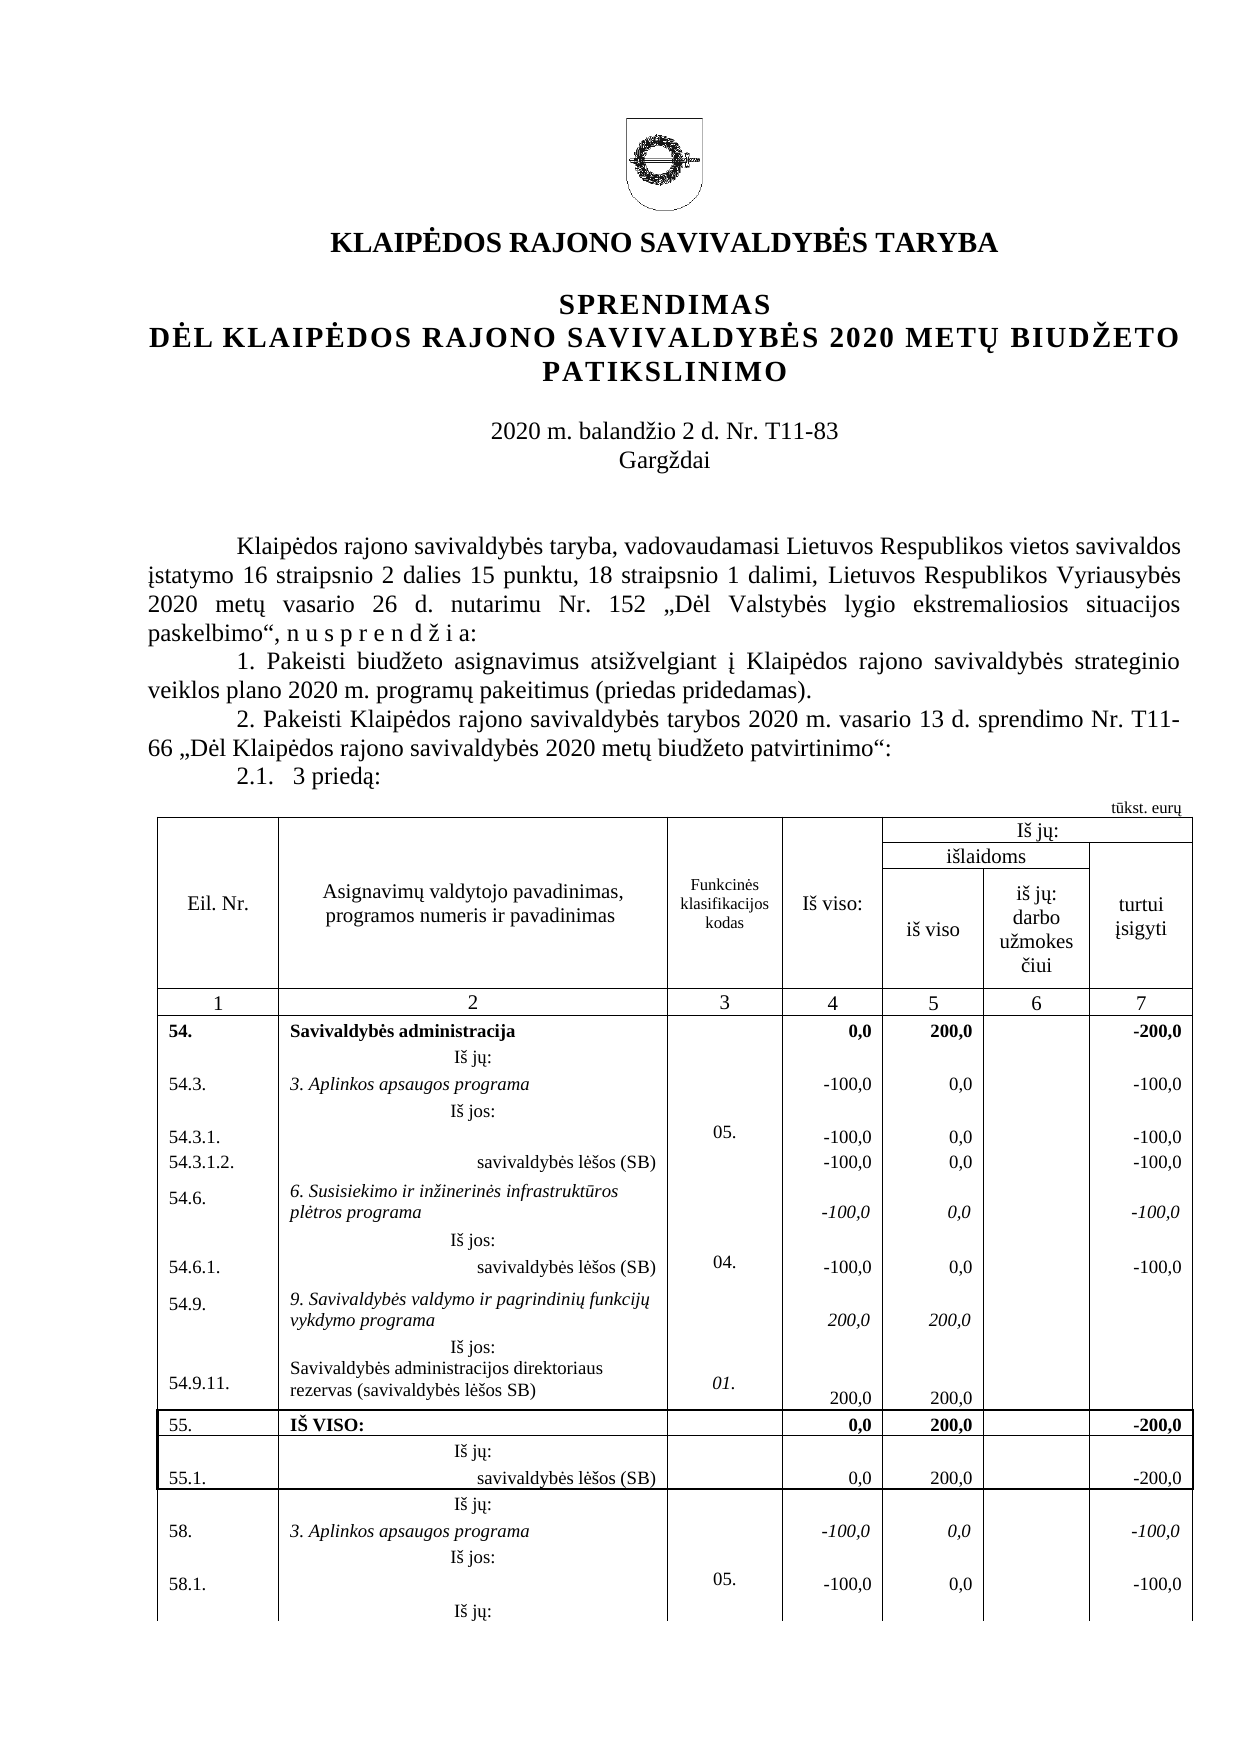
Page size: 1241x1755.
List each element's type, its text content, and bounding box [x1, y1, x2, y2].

table_header [279, 790, 667, 817]
table_cell [668, 1462, 782, 1488]
table_cell turtui įsigyti [1090, 843, 1192, 988]
table_cell [158, 1331, 278, 1357]
text Klaipėdos rajono savivaldybės taryba, vadovaudamasi Lietuvos Respublikos vietos savivaldos įstatymo 16 straipsnio 2 dalies 15 punktu, 18 straipsnio 1 dalimi, Lietuvos Respublikos Vyriausybės 2020 metų vasario 26 d. nutarimu Nr. 152 „Dėl Valstybės lygio ekstremaliosios situacijos paskelbimo“, n u s p r e n d ž i a: [148, 531, 1181, 646]
table_cell [984, 1357, 1089, 1409]
table_cell 55.1. [159, 1462, 278, 1488]
table_cell 200,0 [883, 1016, 983, 1041]
text 2020 m. balandžio 2 d. Nr. T11-83 Gargždai [148, 416, 1181, 474]
table_cell 58.1. [158, 1568, 278, 1594]
table_cell [1090, 1041, 1192, 1068]
table_cell savivaldybės lėšos (SB) [279, 1148, 667, 1173]
text 2.1. 3 priedą: [148, 761, 1181, 790]
table_cell 05. [668, 1568, 782, 1594]
table_cell Iš jos: [279, 1223, 667, 1251]
table_cell 0,0 [883, 1121, 983, 1148]
table_cell [668, 1331, 782, 1357]
table_cell [984, 1068, 1089, 1094]
table_cell -100,0 [783, 1173, 882, 1223]
table_cell [984, 1223, 1089, 1251]
table_cell -100,0 [1090, 1568, 1192, 1594]
table_cell 54. [158, 1016, 278, 1041]
table_cell [668, 1278, 782, 1331]
table_cell [883, 1490, 983, 1515]
table_cell [984, 1462, 1089, 1488]
table_cell Iš jų: [279, 1490, 667, 1515]
table_cell 54.3.1.2. [158, 1148, 278, 1173]
table_cell -200,0 [1090, 1411, 1192, 1435]
table_header [667, 790, 782, 817]
table_cell -200,0 [1090, 1462, 1192, 1488]
table_cell 2 [279, 989, 667, 1015]
table_cell [158, 1595, 278, 1621]
table_cell 0,0 [883, 1568, 983, 1594]
table_header [782, 790, 883, 817]
table_cell savivaldybės lėšos (SB) [279, 1462, 667, 1488]
table_cell -100,0 [1090, 1251, 1192, 1277]
table_cell [984, 1436, 1089, 1462]
table_cell 0,0 [783, 1411, 882, 1435]
table_cell [668, 1436, 782, 1462]
table_cell 54.6.1. [158, 1251, 278, 1277]
table_cell [668, 1411, 782, 1435]
text KLAIPĖDOS RAJONO SAVIVALDYBĖS TARYBA [148, 225, 1181, 258]
table_cell [883, 1223, 983, 1251]
table_cell -100,0 [1090, 1148, 1192, 1173]
table_cell 55. [159, 1411, 278, 1435]
table_cell -100,0 [783, 1148, 882, 1173]
table_cell Iš jų: [279, 1436, 667, 1462]
table_cell 4 [783, 989, 882, 1015]
table_cell [159, 1436, 278, 1462]
table_cell [883, 1331, 983, 1357]
table_cell [883, 1436, 983, 1462]
table_cell iš viso [883, 869, 983, 988]
table_cell [984, 1095, 1089, 1121]
text SPRENDIMAS [148, 287, 1181, 321]
table_cell [883, 1095, 983, 1121]
table_cell 0,0 [783, 1462, 882, 1488]
table_cell Savivaldybės administracijos direktoriaus rezervas (savivaldybės lėšos SB) [279, 1357, 667, 1409]
table_cell -200,0 [1090, 1016, 1192, 1041]
table_cell [1090, 1095, 1192, 1121]
table_cell 200,0 [883, 1462, 983, 1488]
table_cell 7 [1090, 989, 1192, 1015]
table_cell [668, 1041, 782, 1068]
table_cell [158, 1095, 278, 1121]
table_cell [668, 1068, 782, 1094]
table_cell [984, 1121, 1089, 1148]
table_cell 6. Susisiekimo ir inžinerinės infrastruktūros plėtros programa [279, 1173, 667, 1223]
table_cell 54.3.1. [158, 1121, 278, 1148]
table_cell Asignavimų valdytojo pavadinimas, programos numeris ir pavadinimas [279, 818, 667, 988]
table_cell savivaldybės lėšos (SB) [279, 1251, 667, 1277]
table_cell 58. [158, 1515, 278, 1541]
table_cell -100,0 [783, 1251, 882, 1277]
table_cell [668, 1095, 782, 1121]
table_cell 6 [984, 989, 1089, 1015]
table_cell Iš jos: [279, 1095, 667, 1121]
table_cell 3. Aplinkos apsaugos programa [279, 1515, 667, 1541]
text 2. Pakeisti Klaipėdos rajono savivaldybės tarybos 2020 m. vasario 13 d. sprendimo Nr. T11-66 „Dėl Klaipėdos rajono savivaldybės 2020 metų biudžeto patvirtinimo“: [148, 704, 1181, 761]
table_cell [668, 1515, 782, 1541]
table_cell [1090, 1595, 1192, 1621]
table_cell [668, 1016, 782, 1041]
table_cell Savivaldybės administracija [279, 1016, 667, 1041]
table_cell [883, 1041, 983, 1068]
table_cell 0,0 [883, 1148, 983, 1173]
table_cell 0,0 [883, 1251, 983, 1277]
table_cell -100,0 [1090, 1515, 1192, 1541]
table_cell [984, 1173, 1089, 1223]
table_cell -100,0 [783, 1068, 882, 1094]
table_cell [279, 1568, 667, 1594]
table_cell [158, 1041, 278, 1068]
table_header [158, 790, 279, 817]
table_cell 0,0 [883, 1515, 983, 1541]
table_cell [1090, 1541, 1192, 1568]
table_cell [984, 1251, 1089, 1277]
table_cell [883, 1595, 983, 1621]
table_cell 200,0 [883, 1411, 983, 1435]
table_cell Iš viso: [783, 818, 882, 988]
table_cell -100,0 [1090, 1068, 1192, 1094]
table_cell 1 [158, 989, 278, 1015]
table_cell 200,0 [883, 1357, 983, 1409]
table_cell [668, 1595, 782, 1621]
table_cell -100,0 [1090, 1121, 1192, 1148]
table_cell 200,0 [783, 1278, 882, 1331]
table_cell Eil. Nr. [158, 818, 278, 988]
table_cell 3 [668, 989, 782, 1015]
table_cell [668, 1148, 782, 1173]
table_cell 54.9.11. [158, 1357, 278, 1409]
table_cell išlaidoms [883, 843, 1089, 868]
table_cell [783, 1490, 882, 1515]
text 1. Pakeisti biudžeto asignavimus atsižvelgiant į Klaipėdos rajono savivaldybės strateginio veiklos plano 2020 m. programų pakeitimus (priedas pridedamas). [148, 646, 1181, 704]
table_cell [668, 1490, 782, 1515]
table_cell 200,0 [783, 1357, 882, 1409]
table_cell Iš jų: [279, 1041, 667, 1068]
table_cell [1090, 1331, 1192, 1357]
table_cell 0,0 [783, 1016, 882, 1041]
table_cell [984, 1041, 1089, 1068]
table_cell -100,0 [783, 1515, 882, 1541]
table_cell [883, 1541, 983, 1568]
table_cell 0,0 [883, 1173, 983, 1223]
table_cell IŠ VISO: [279, 1411, 667, 1435]
table_cell [783, 1095, 882, 1121]
table_cell [984, 1541, 1089, 1568]
table_cell Iš jų: [279, 1595, 667, 1621]
table_cell -100,0 [783, 1568, 882, 1594]
table_cell [984, 1515, 1089, 1541]
table_cell [984, 1278, 1089, 1331]
table_cell iš jų: darbo užmokesčiui [984, 869, 1089, 988]
table_cell -100,0 [1090, 1173, 1192, 1223]
table_cell [668, 1173, 782, 1223]
table_cell [668, 1223, 782, 1251]
table_cell [984, 1411, 1089, 1435]
table_cell [984, 1148, 1089, 1173]
table_cell 200,0 [883, 1278, 983, 1331]
table_cell [984, 1016, 1089, 1041]
table_cell [783, 1595, 882, 1621]
table_header [883, 790, 983, 817]
table_cell 05. [668, 1121, 782, 1148]
table_cell Funkcinės klasifikacijos kodas [668, 818, 782, 988]
table_cell [668, 1541, 782, 1568]
table_cell [783, 1041, 882, 1068]
table_cell 04. [668, 1251, 782, 1277]
table_cell [1090, 1357, 1192, 1409]
table_cell [984, 1490, 1089, 1515]
table_cell [1090, 1436, 1192, 1462]
table_cell 9. Savivaldybės valdymo ir pagrindinių funkcijų vykdymo programa [279, 1278, 667, 1331]
table_cell [1090, 1490, 1192, 1515]
table_cell [984, 1568, 1089, 1594]
table_cell [783, 1436, 882, 1462]
table_cell Iš jos: [279, 1541, 667, 1568]
table_cell [158, 1223, 278, 1251]
table_cell [783, 1223, 882, 1251]
table_cell 01. [668, 1357, 782, 1409]
table_cell 54.9. [158, 1278, 278, 1331]
table_cell Iš jos: [279, 1331, 667, 1357]
table_cell [1090, 1223, 1192, 1251]
table_cell [783, 1541, 882, 1568]
table_header tūkst. eurų [984, 790, 1193, 817]
table_cell Iš jų: [883, 818, 1192, 842]
table_cell 3. Aplinkos apsaugos programa [279, 1068, 667, 1094]
table_cell -100,0 [783, 1121, 882, 1148]
table_cell 54.3. [158, 1068, 278, 1094]
table_cell [1090, 1278, 1192, 1331]
table_cell [984, 1331, 1089, 1357]
table_cell [279, 1121, 667, 1148]
text DĖL KLAIPĖDOS RAJONO SAVIVALDYBĖS 2020 METŲ BIUDŽETO PATikslinimo [148, 321, 1181, 388]
table_cell 5 [883, 989, 983, 1015]
table_cell [158, 1490, 278, 1515]
table_cell 0,0 [883, 1068, 983, 1094]
table_cell 54.6. [158, 1173, 278, 1223]
table_cell [158, 1541, 278, 1568]
table_cell [984, 1595, 1089, 1621]
table_cell [783, 1331, 882, 1357]
